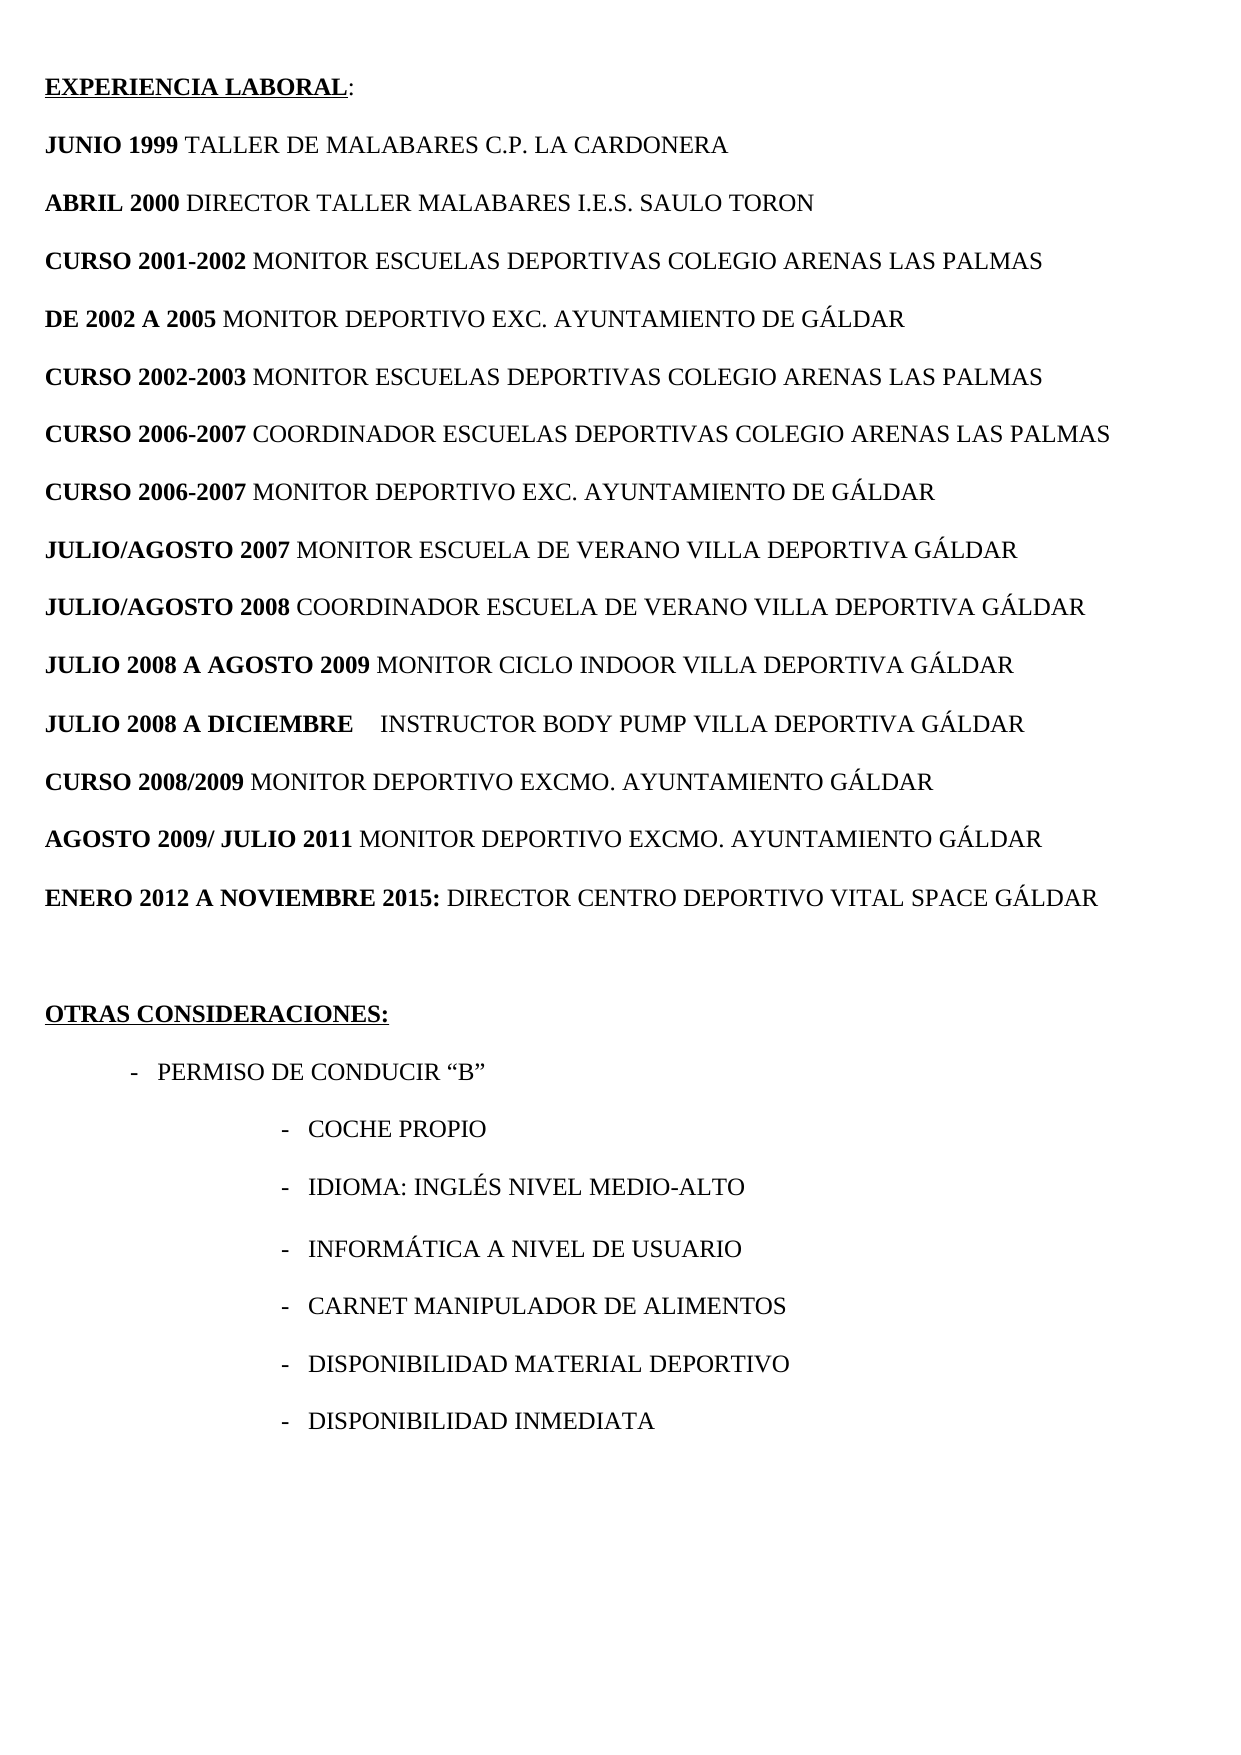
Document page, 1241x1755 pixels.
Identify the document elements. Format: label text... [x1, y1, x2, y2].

text JUNIO 1999 TALLER DE MALABARES C.P. LA CARDONERA [44, 130, 1126, 159]
text CURSO 2001-2002 MONITOR ESCUELAS DEPORTIVAS COLEGIO ARENAS LAS PALMAS [44, 246, 1126, 274]
list INFORMÁTICA A NIVEL DE USUARIO [281, 1234, 1126, 1262]
list DISPONIBILIDAD MATERIAL DEPORTIVO [281, 1349, 1126, 1377]
subtitle OTRAS CONSIDERACIONES: [44, 999, 1126, 1028]
subtitle EXPERIENCIA LABORAL: [44, 72, 1126, 101]
text JULIO 2008 A DICIEMBRE INSTRUCTOR BODY PUMP VILLA DEPORTIVA GÁLDAR CURSO 2008/2009 MONITOR DEPORTIVO EXCMO. AYUNTAMIENTO GÁLDAR AGOSTO 2009/ JULIO 2011 MONITOR DEPORTIVO EXCMO. AYUNTAMIENTO GÁLDAR [44, 709, 1047, 853]
list CARNET MANIPULADOR DE ALIMENTOS [281, 1291, 1126, 1320]
list DISPONIBILIDAD INMEDIATA [281, 1406, 1126, 1435]
text ABRIL 2000 DIRECTOR TALLER MALABARES I.E.S. SAULO TORON [44, 188, 1126, 217]
text DE 2002 A 2005 MONITOR DEPORTIVO EXC. AYUNTAMIENTO DE GÁLDAR [44, 304, 1126, 332]
text CURSO 2002-2003 MONITOR ESCUELAS DEPORTIVAS COLEGIO ARENAS LAS PALMAS CURSO 2006-2007 COORDINADOR ESCUELAS DEPORTIVAS COLEGIO ARENAS LAS PALMAS CURSO 2006-2007 MONITOR DEPORTIVO EXC. AYUNTAMIENTO DE GÁLDAR JULIO/AGOSTO 2007 MONITOR ESCUELA DE VERANO VILLA DEPORTIVA GÁLDAR JULIO/AGOSTO 2008 COORDINADOR ESCUELA DE VERANO VILLA DEPORTIVA GÁLDAR JULIO 2008 A AGOSTO 2009 MONITOR CICLO INDOOR VILLA DEPORTIVA GÁLDAR [44, 362, 1119, 679]
list COCHE PROPIO [281, 1114, 1126, 1143]
list IDIOMA: INGLÉS NIVEL MEDIO-ALTO [281, 1172, 1126, 1201]
text ENERO 2012 A NOVIEMBRE 2015: DIRECTOR CENTRO DEPORTIVO VITAL SPACE GÁLDAR [44, 883, 1126, 912]
list PERMISO DE CONDUCIR “B” [130, 1057, 1126, 1086]
